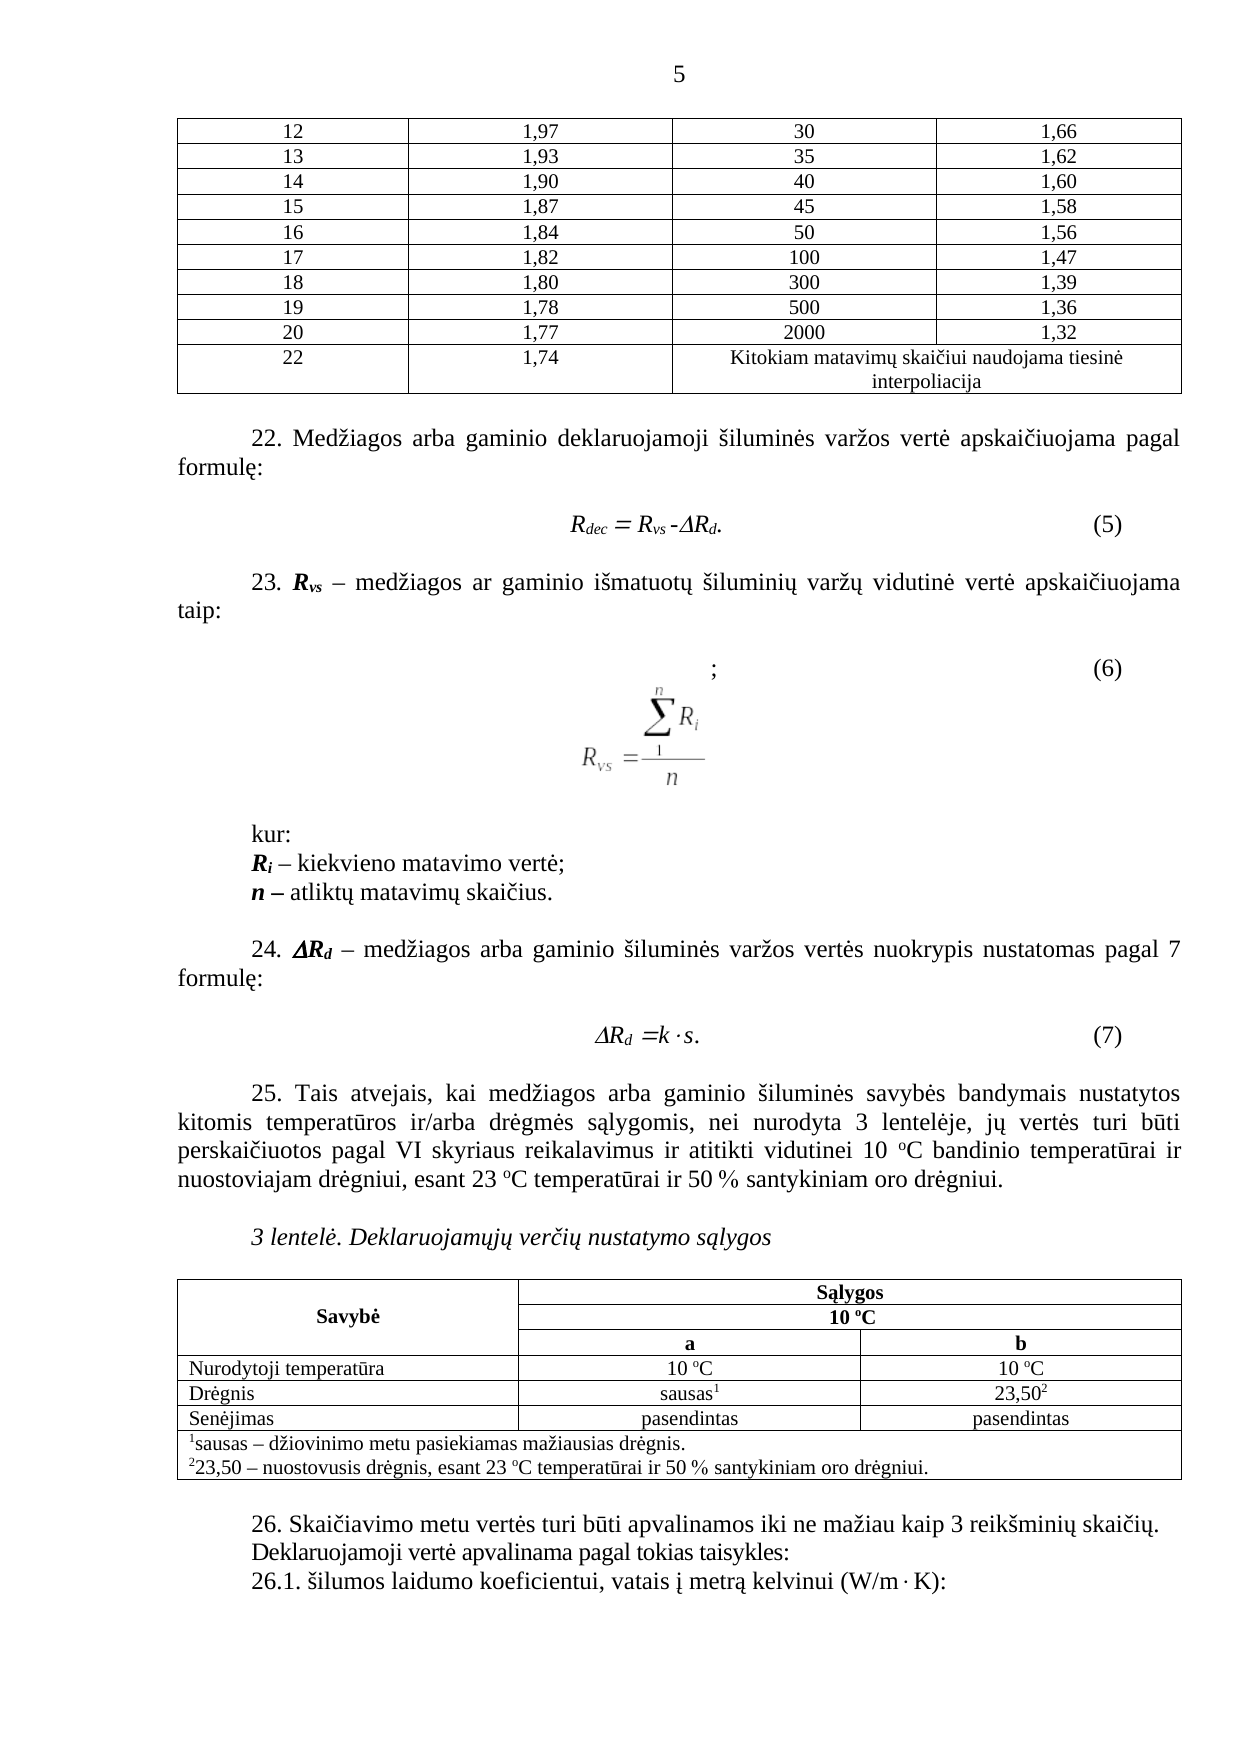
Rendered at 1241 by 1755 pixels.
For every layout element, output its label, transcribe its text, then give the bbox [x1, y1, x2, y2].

table_cell Drėgnis [178, 1381, 518, 1405]
table_cell 1,77 [409, 320, 672, 344]
text DRd =k×s. (7) [177, 1020, 1181, 1049]
table_cell 1sausas – džiovinimo metu pasiekiamas mažiausias drėgnis. 223,50 – nuostovusis drėgnis, esant 23 oC temperatūrai ir 50 % santykiniam oro drėgniui. [178, 1431, 1181, 1479]
table_header Sąlygos [519, 1280, 1181, 1304]
text 23. Rvs – medžiagos ar gaminio išmatuotų šiluminių varžų vidutinė vertė apskaičiuojama taip: [177, 567, 1181, 624]
table_cell a [519, 1330, 860, 1354]
table_cell 1,87 [409, 195, 672, 218]
text n – atliktų matavimų skaičius. [177, 877, 1181, 905]
table_cell 50 [673, 220, 936, 244]
table_header Savybė [178, 1280, 518, 1354]
table_cell 19 [178, 295, 408, 319]
text ; (6) [177, 653, 1181, 790]
table_cell 15 [178, 195, 408, 218]
text Ri – kiekvieno matavimo vertė; [177, 848, 1181, 877]
table_cell 45 [673, 195, 936, 218]
table_cell 1,82 [409, 245, 672, 269]
table_cell 23,502 [861, 1381, 1181, 1405]
table_cell 1,90 [409, 169, 672, 193]
table_cell 1,80 [409, 270, 672, 294]
table_cell 1,97 [409, 119, 672, 143]
table_cell 500 [673, 295, 936, 319]
table_cell pasendintas [861, 1406, 1181, 1430]
table_cell 1,36 [937, 295, 1181, 319]
table_cell 1,74 [409, 345, 672, 393]
text 22. Medžiagos arba gaminio deklaruojamoji šiluminės varžos vertė apskaičiuojama pagal formulę: [177, 423, 1181, 481]
table_cell 1,62 [937, 144, 1181, 168]
table_cell 10 oC [861, 1356, 1181, 1379]
table_cell 22 [178, 345, 408, 393]
table_cell 17 [178, 245, 408, 269]
text 26. Skaičiavimo metu vertės turi būti apvalinamos iki ne mažiau kaip 3 reikšminių skaičių. [177, 1509, 1181, 1537]
table_cell 16 [178, 220, 408, 244]
table_cell 35 [673, 144, 936, 168]
table_cell sausas1 [519, 1381, 860, 1405]
table_cell 1,84 [409, 220, 672, 244]
table_cell Nurodytoji temperatūra [178, 1356, 518, 1379]
table_cell 10 oC [519, 1356, 860, 1379]
table_cell 1,66 [937, 119, 1181, 143]
table_cell 1,47 [937, 245, 1181, 269]
table_cell 1,56 [937, 220, 1181, 244]
table_cell 14 [178, 169, 408, 193]
table_cell 1,60 [937, 169, 1181, 193]
text 26.1. šilumos laidumo koeficientui, vatais į metrą kelvinui (W/m×K): [177, 1566, 1181, 1595]
table_cell 2000 [673, 320, 936, 344]
table_cell 1,78 [409, 295, 672, 319]
table_cell 20 [178, 320, 408, 344]
table_cell Senėjimas [178, 1406, 518, 1430]
table_cell 40 [673, 169, 936, 193]
text 25. Tais atvejais, kai medžiagos arba gaminio šiluminės savybės bandymais nustatytos kitomis temperatūros ir/arba drėgmės sąlygomis, nei nurodyta 3 lentelėje, jų vertės turi būti perskaičiuotos pagal VI skyriaus reikalavimus ir atitikti vidutinei 10 oC bandinio temperatūrai ir nuostoviajam drėgniui, esant 23 oC temperatūrai ir 50 % santykiniam oro drėgniui. [177, 1078, 1181, 1193]
table_cell b [861, 1330, 1181, 1354]
table_cell 10 oC [519, 1305, 1181, 1329]
text kur: [177, 819, 1181, 848]
text Deklaruojamoji vertė apvalinama pagal tokias taisykles: [177, 1537, 1181, 1566]
table_cell 18 [178, 270, 408, 294]
table_cell pasendintas [519, 1406, 860, 1430]
table_cell 1,32 [937, 320, 1181, 344]
table_cell 1,93 [409, 144, 672, 168]
text Rdec = Rvs -DRd. (5) [177, 509, 1181, 538]
table_cell 30 [673, 119, 936, 143]
table_cell 12 [178, 119, 408, 143]
table_cell 300 [673, 270, 936, 294]
text 3 lentelė. Deklaruojamųjų verčių nustatymo sąlygos [177, 1222, 1181, 1250]
table_cell Kitokiam matavimų skaičiui naudojama tiesinė interpoliacija [673, 345, 1181, 393]
table_cell 1,58 [937, 195, 1181, 218]
table_cell 100 [673, 245, 936, 269]
table_cell 13 [178, 144, 408, 168]
text 24. DRd – medžiagos arba gaminio šiluminės varžos vertės nuokrypis nustatomas pagal 7 formulę: [177, 934, 1181, 992]
table_cell 1,39 [937, 270, 1181, 294]
